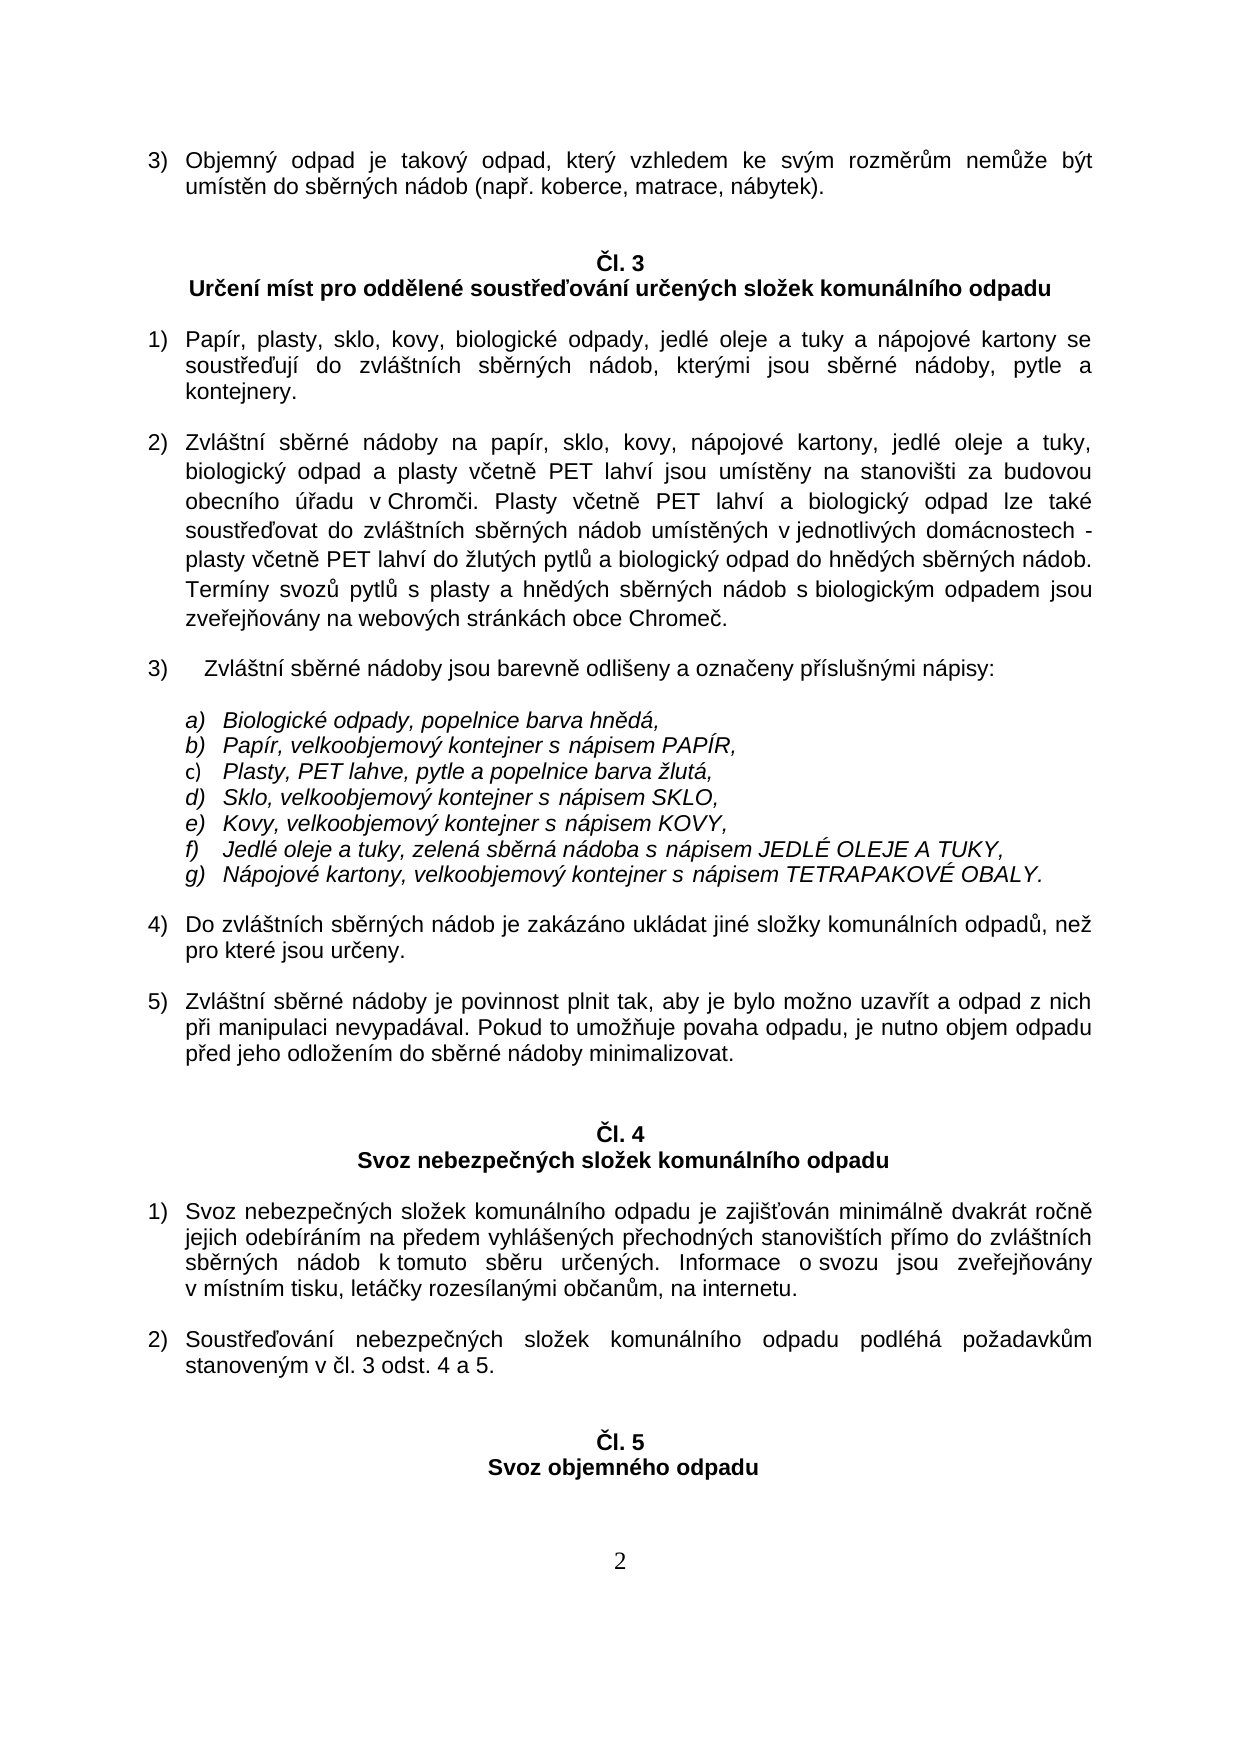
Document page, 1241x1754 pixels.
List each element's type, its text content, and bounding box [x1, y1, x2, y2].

subtitle Čl. 4 [148, 1122, 1092, 1147]
list Soustřeďování nebezpečných složek komunálního odpadu podléhá požadavkům stanoveným v čl. 3 odst. 4 a 5. [148, 1327, 1092, 1378]
list Do zvláštních sběrných nádob je zakázáno ukládat jiné složky komunálních odpadů, než pro které jsou určeny. [148, 912, 1092, 963]
list Jedlé oleje a tuky, zelená sběrná nádoba s nápisem JEDLÉ OLEJE A TUKY, [185, 836, 1092, 862]
list Sklo, velkoobjemový kontejner s nápisem SKLO, [185, 785, 1092, 811]
list Nápojové kartony, velkoobjemový kontejner s nápisem TETRAPAKOVÉ OBALY. [185, 862, 1092, 887]
list Zvláštní sběrné nádoby je povinnost plnit tak, aby je bylo možno uzavřít a odpad z nich při manipulaci nevypadával. Pokud to umožňuje povaha odpadu, je nutno objem odpadu před jeho odložením do sběrné nádoby minimalizovat. [148, 989, 1092, 1066]
list Papír, plasty, sklo, kovy, biologické odpady, jedlé oleje a tuky a nápojové kartony se soustřeďují do zvláštních sběrných nádob, kterými jsou sběrné nádoby, pytle a kontejnery. [148, 327, 1092, 404]
text Určení míst pro oddělené soustřeďování určených složek komunálního odpadu [148, 276, 1092, 301]
text Čl. 3 [148, 250, 1092, 276]
subtitle Svoz nebezpečných složek komunálního odpadu [148, 1147, 1092, 1173]
list Zvláštní sběrné nádoby jsou barevně odlišeny a označeny příslušnými nápisy: [148, 656, 1092, 682]
list Papír, velkoobjemový kontejner s nápisem PAPÍR, [185, 733, 1092, 758]
list Zvláštní sběrné nádoby na papír, sklo, kovy, nápojové kartony, jedlé oleje a tuky, biologický odpad a plasty včetně PET lahví jsou umístěny na stanovišti za budovou obecního úřadu v Chromči. Plasty včetně PET lahví a biologický odpad lze také soustřeďovat do zvláštních sběrných nádob umístěných v jednotlivých domácnostech - plasty včetně PET lahví do žlutých pytlů a biologický odpad do hnědých sběrných nádob. Termíny svozů pytlů s plasty a hnědých sběrných nádob s biologickým odpadem jsou zveřejňovány na webových stránkách obce Chromeč. [148, 429, 1092, 631]
list Objemný odpad je takový odpad, který vzhledem ke svým rozměrům nemůže být umístěn do sběrných nádob (např. koberce, matrace, nábytek). [148, 148, 1092, 199]
list Plasty, PET lahve, pytle a popelnice barva žlutá, [185, 758, 1092, 785]
text Čl. 5 [148, 1429, 1092, 1455]
list Svoz nebezpečných složek komunálního odpadu je zajišťován minimálně dvakrát ročně jejich odebíráním na předem vyhlášených přechodných stanovištích přímo do zvláštních sběrných nádob k tomuto sběru určených. Informace o svozu jsou zveřejňovány v místním tisku, letáčky rozesílanými občanům, na internetu. [148, 1198, 1092, 1301]
list Kovy, velkoobjemový kontejner s nápisem KOVY, [185, 811, 1092, 836]
list Biologické odpady, popelnice barva hnědá, [185, 707, 1092, 733]
text Svoz objemného odpadu [148, 1455, 1092, 1480]
